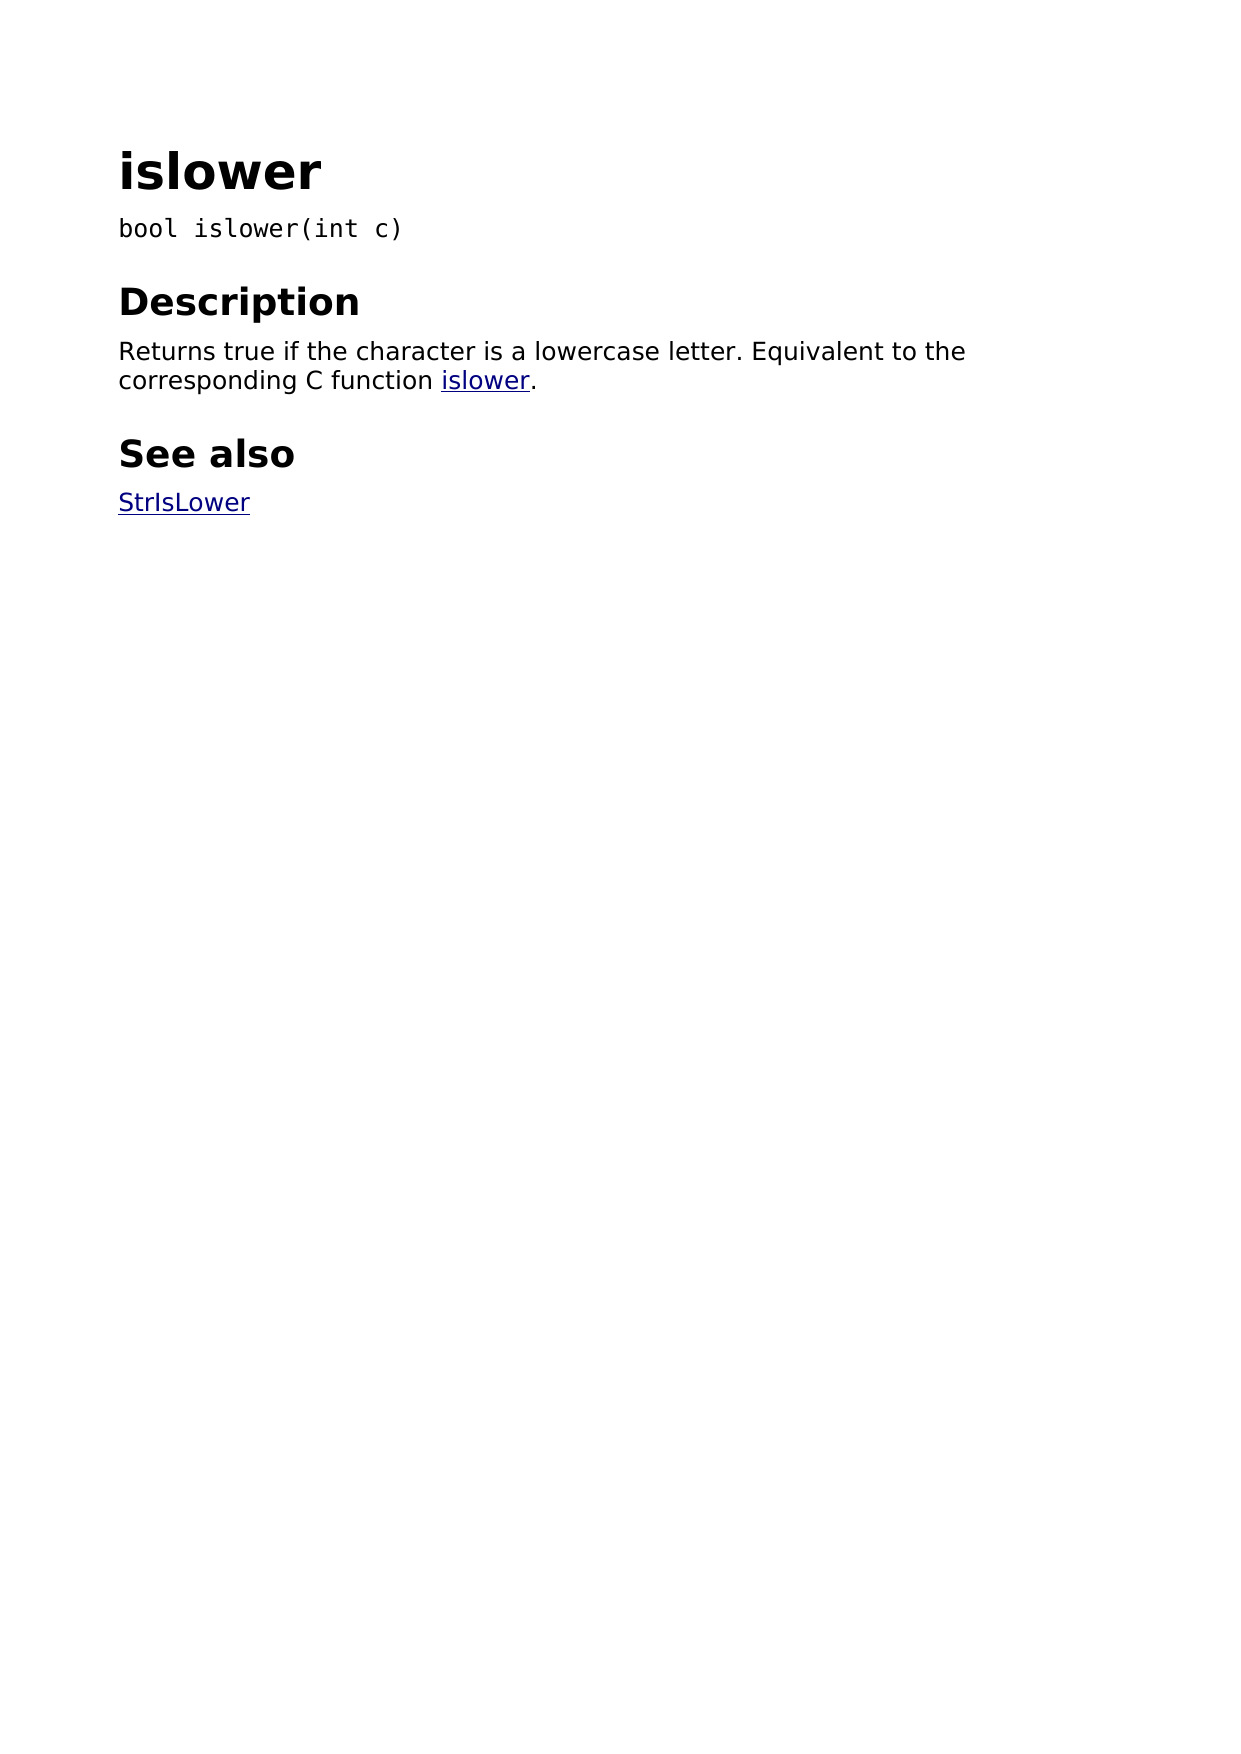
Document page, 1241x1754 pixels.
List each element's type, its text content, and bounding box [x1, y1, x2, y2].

subtitle See also [118, 432, 1122, 476]
text bool islower(int c) [118, 214, 1122, 243]
subtitle Description [118, 281, 1122, 324]
text Returns true if the character is a lowercase letter. Equivalent to the corresponding C function islower. [118, 337, 1122, 395]
subtitle islower [118, 143, 1122, 201]
text StrIsLower [118, 489, 1122, 518]
